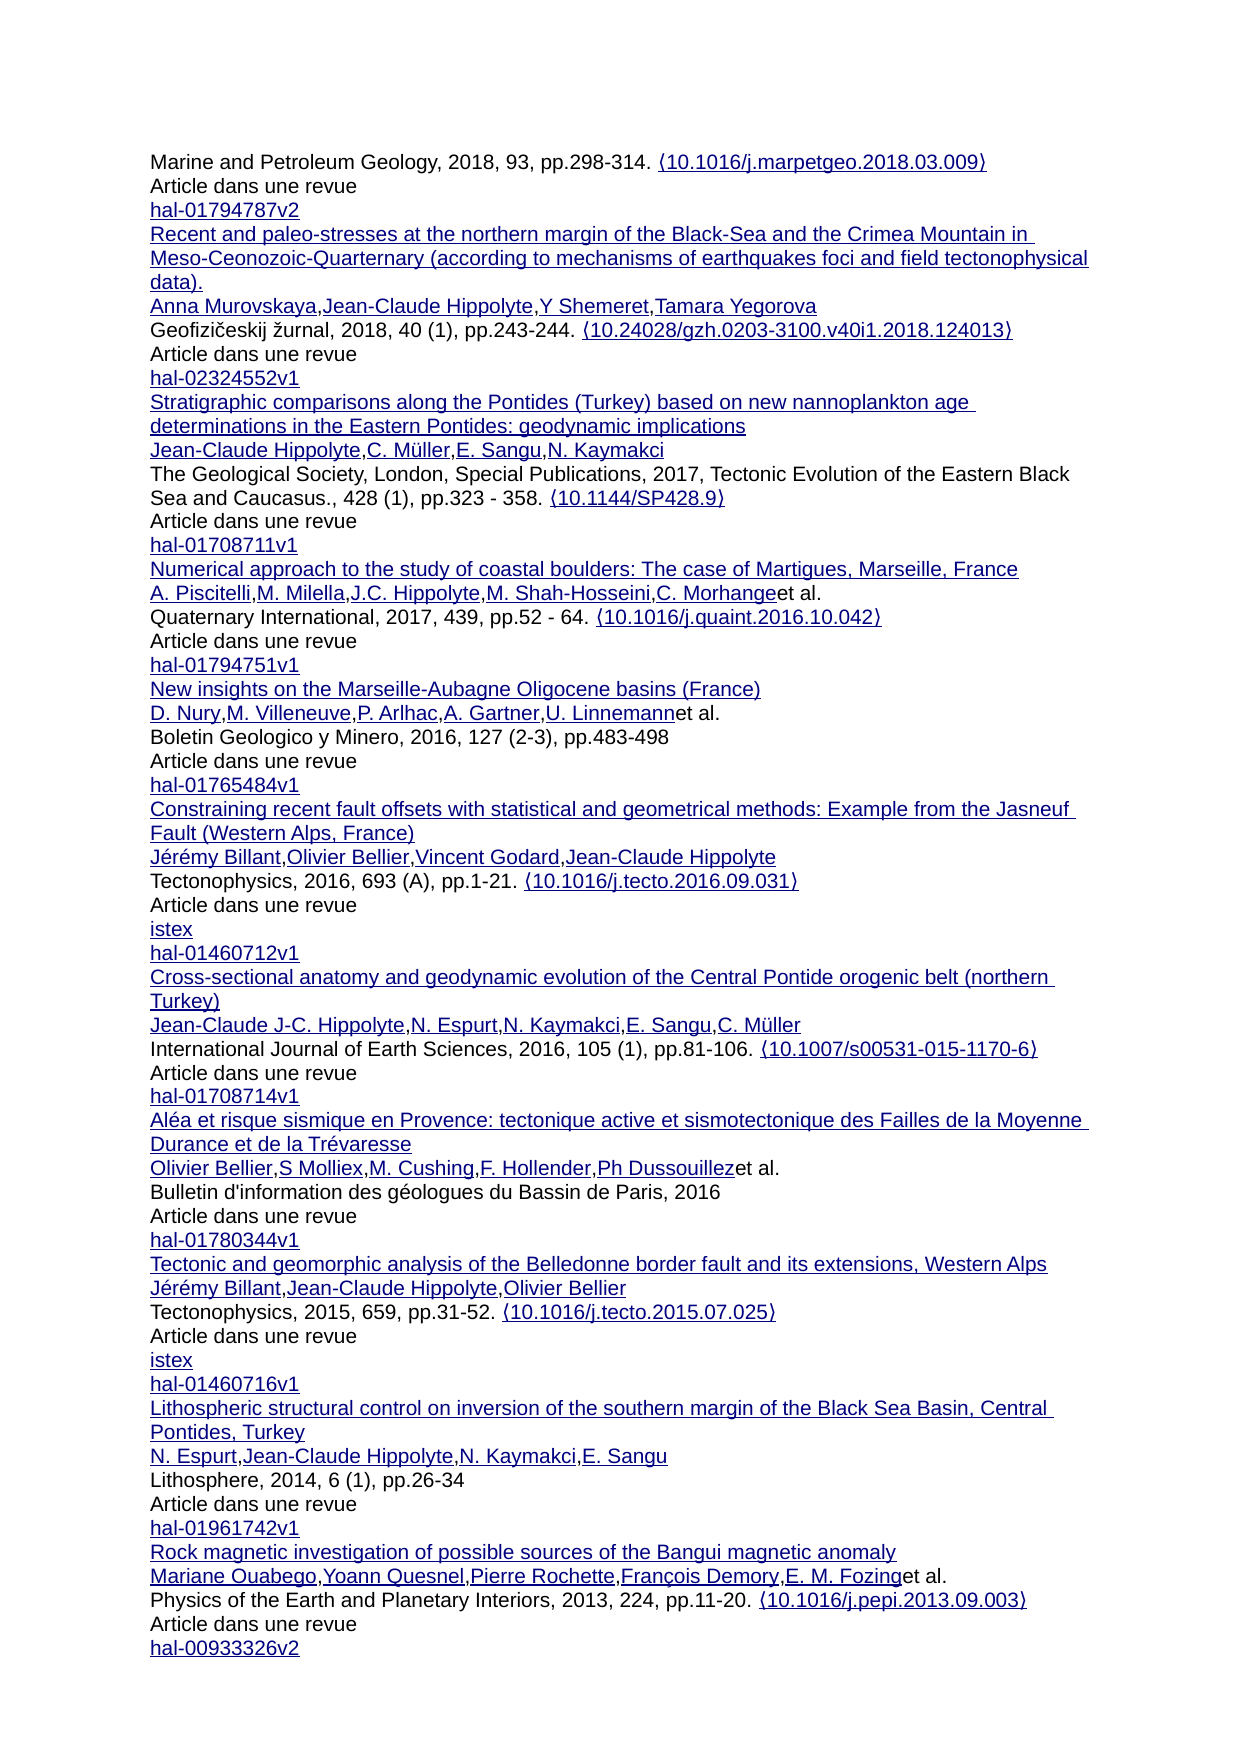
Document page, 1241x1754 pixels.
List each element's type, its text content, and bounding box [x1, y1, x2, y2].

table_cell Aléa et risque sismique en Provence: tectonique active et sismotectonique des Failles de la Moyenne Durance et de la Trévaresse Olivier Bellier,S Molliex,M. Cushing,F. Hollender,Ph Dussouillezet al. Bulletin d'information des géologues du Bassin de Paris, 2016 Article dans une revue hal-01780344v1 [150, 1108, 1090, 1252]
table_cell Numerical approach to the study of coastal boulders: The case of Martigues, Marseille, France A. Piscitelli,M. Milella,J.C. Hippolyte,M. Shah-Hosseini,C. Morhangeet al. Quaternary International, 2017, 439, pp.52 - 64. ⟨10.1016/j.quaint.2016.10.042⟩ Article dans une revue hal-01794751v1 [150, 557, 1090, 677]
table_cell Cross-sectional anatomy and geodynamic evolution of the Central Pontide orogenic belt (northern Turkey) Jean-Claude J-C. Hippolyte,N. Espurt,N. Kaymakci,E. Sangu,C. Müller International Journal of Earth Sciences, 2016, 105 (1), pp.81-106. ⟨10.1007/s00531-015-1170-6⟩ Article dans une revue hal-01708714v1 [150, 965, 1090, 1108]
table_cell Stratigraphic comparisons along the Pontides (Turkey) based on new nannoplankton age determinations in the Eastern Pontides: geodynamic implications Jean-Claude Hippolyte,C. Müller,E. Sangu,N. Kaymakci The Geological Society, London, Special Publications, 2017, Tectonic Evolution of the Eastern Black Sea and Caucasus., 428 (1), pp.323 - 358. ⟨10.1144/SP428.9⟩ Article dans une revue hal-01708711v1 [150, 390, 1090, 557]
table_cell Marine and Petroleum Geology, 2018, 93, pp.298-314. ⟨10.1016/j.marpetgeo.2018.03.009⟩ Article dans une revue hal-01794787v2 [150, 150, 1090, 222]
table_cell Rock magnetic investigation of possible sources of the Bangui magnetic anomaly Mariane Ouabego,Yoann Quesnel,Pierre Rochette,François Demory,E. M. Fozinget al. Physics of the Earth and Planetary Interiors, 2013, 224, pp.11-20. ⟨10.1016/j.pepi.2013.09.003⟩ Article dans une revue hal-00933326v2 [150, 1540, 1090, 1659]
table_cell Recent and paleo-stresses at the northern margin of the Black-Sea and the Crimea Mountain in Meso-Ceonozoic-Quarternary (according to mechanisms of earthquakes foci and field tectonophysical data). Anna Murovskaya,Jean-Claude Hippolyte,Y Shemeret,Tamara Yegorova Geofizičeskij žurnal, 2018, 40 (1), pp.243-244. ⟨10.24028/gzh.0203-3100.v40i1.2018.124013⟩ Article dans une revue hal-02324552v1 [150, 222, 1090, 389]
table_cell Tectonic and geomorphic analysis of the Belledonne border fault and its extensions, Western Alps Jérémy Billant,Jean-Claude Hippolyte,Olivier Bellier Tectonophysics, 2015, 659, pp.31-52. ⟨10.1016/j.tecto.2015.07.025⟩ Article dans une revue istex hal-01460716v1 [150, 1252, 1090, 1396]
table_cell New insights on the Marseille-Aubagne Oligocene basins (France) D. Nury,M. Villeneuve,P. Arlhac,A. Gartner,U. Linnemannet al. Boletin Geologico y Minero, 2016, 127 (2-3), pp.483-498 Article dans une revue hal-01765484v1 [150, 677, 1090, 797]
table_cell Lithospheric structural control on inversion of the southern margin of the Black Sea Basin, Central Pontides, Turkey N. Espurt,Jean-Claude Hippolyte,N. Kaymakci,E. Sangu Lithosphere, 2014, 6 (1), pp.26-34 Article dans une revue hal-01961742v1 [150, 1396, 1090, 1539]
table_cell Constraining recent fault offsets with statistical and geometrical methods: Example from the Jasneuf Fault (Western Alps, France) Jérémy Billant,Olivier Bellier,Vincent Godard,Jean-Claude Hippolyte Tectonophysics, 2016, 693 (A), pp.1-21. ⟨10.1016/j.tecto.2016.09.031⟩ Article dans une revue istex hal-01460712v1 [150, 797, 1090, 964]
